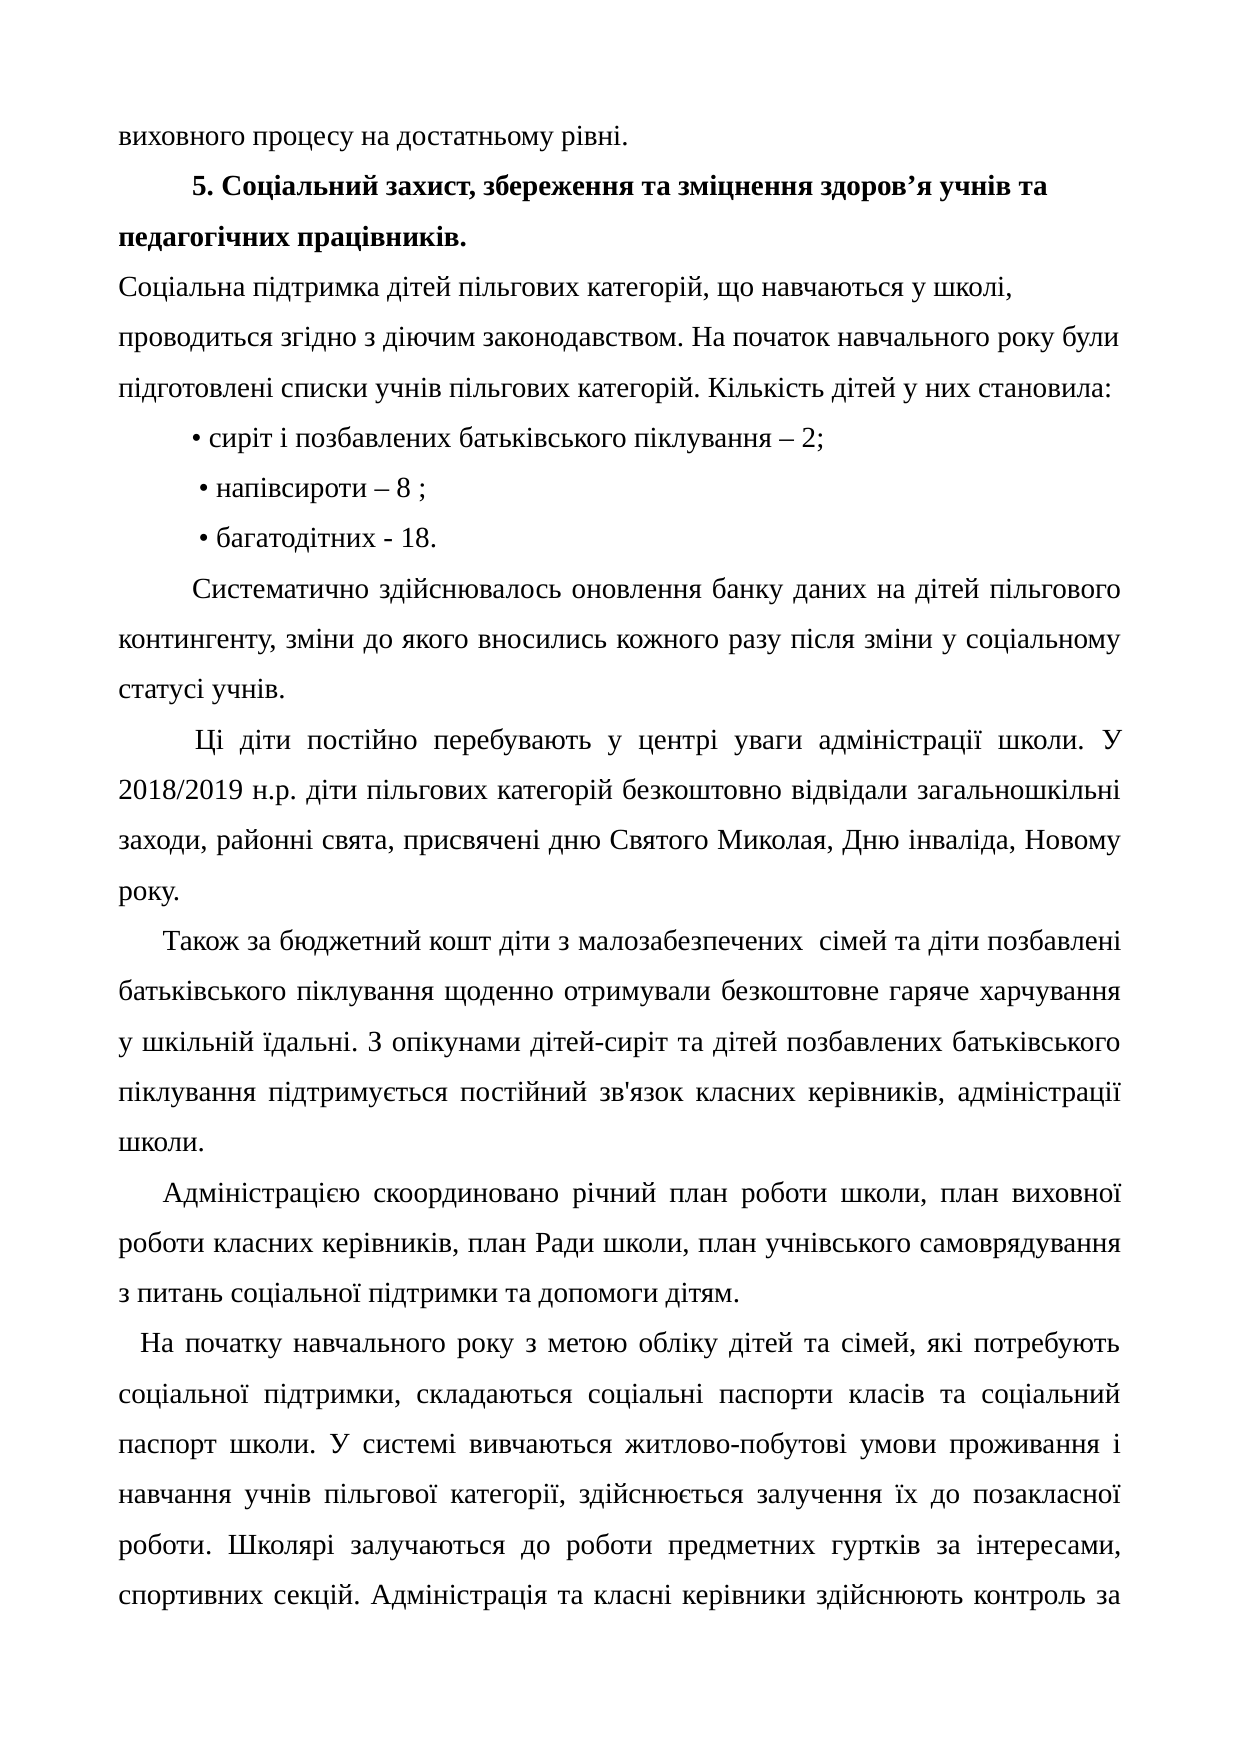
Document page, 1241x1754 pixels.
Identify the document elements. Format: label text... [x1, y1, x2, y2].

text Систематично здійснювалось оновлення банку даних на дітей пільгового контингенту, зміни до якого вносились кожного разу після зміни у соціальному статусі учнів. [118, 571, 1122, 705]
text На початку навчального року з метою обліку дітей та сімей, які потребують соціальної підтримки, складаються соціальні паспорти класів та соціальний паспорт школи. У системі вивчаються житлово-побутові умови проживання і навчання учнів пільгової категорії, здійснюється залучення їх до позакласної роботи. Школярі залучаються до роботи предметних гуртків за інтересами, спортивних секцій. Адміністрація та класні керівники здійснюють контроль за [118, 1326, 1122, 1611]
text 5. Соціальний захист, збереження та зміцнення здоров’я учнів та педагогічних працівників. Соціальна підтримка дітей пільгових категорій, що навчаються у школі, проводиться згідно з діючим законодавством. На початок навчального року були підготовлені списки учнів пільгових категорій. Кількість дітей у них становила: • сиріт і позбавлених батьківського піклування – 2; • напівсироти – 8 ; • багатодітних - 18. [118, 168, 1122, 554]
text Адміністрацією скоординовано річний план роботи школи, план виховної роботи класних керівників, план Ради школи, план учнівського самоврядування з питань соціальної підтримки та допомоги дітям. [118, 1175, 1122, 1309]
text Також за бюджетний кошт діти з малозабезпечених сімей та діти позбавлені батьківського піклування щоденно отримували безкоштовне гаряче харчування у шкільній їдальні. З опікунами дітей-сиріт та дітей позбавлених батьківського піклування підтримується постійний зв'язок класних керівників, адміністрації школи. [118, 923, 1122, 1158]
text виховного процесу на достатньому рівні. [118, 118, 1122, 152]
text Ці діти постійно перебувають у центрі уваги адміністрації школи. У 2018/2019 н.р. діти пільгових категорій безкоштовно відвідали загальношкільні заходи, районні свята, присвячені дню Святого Миколая, Дню інваліда, Новому року. [118, 722, 1122, 906]
